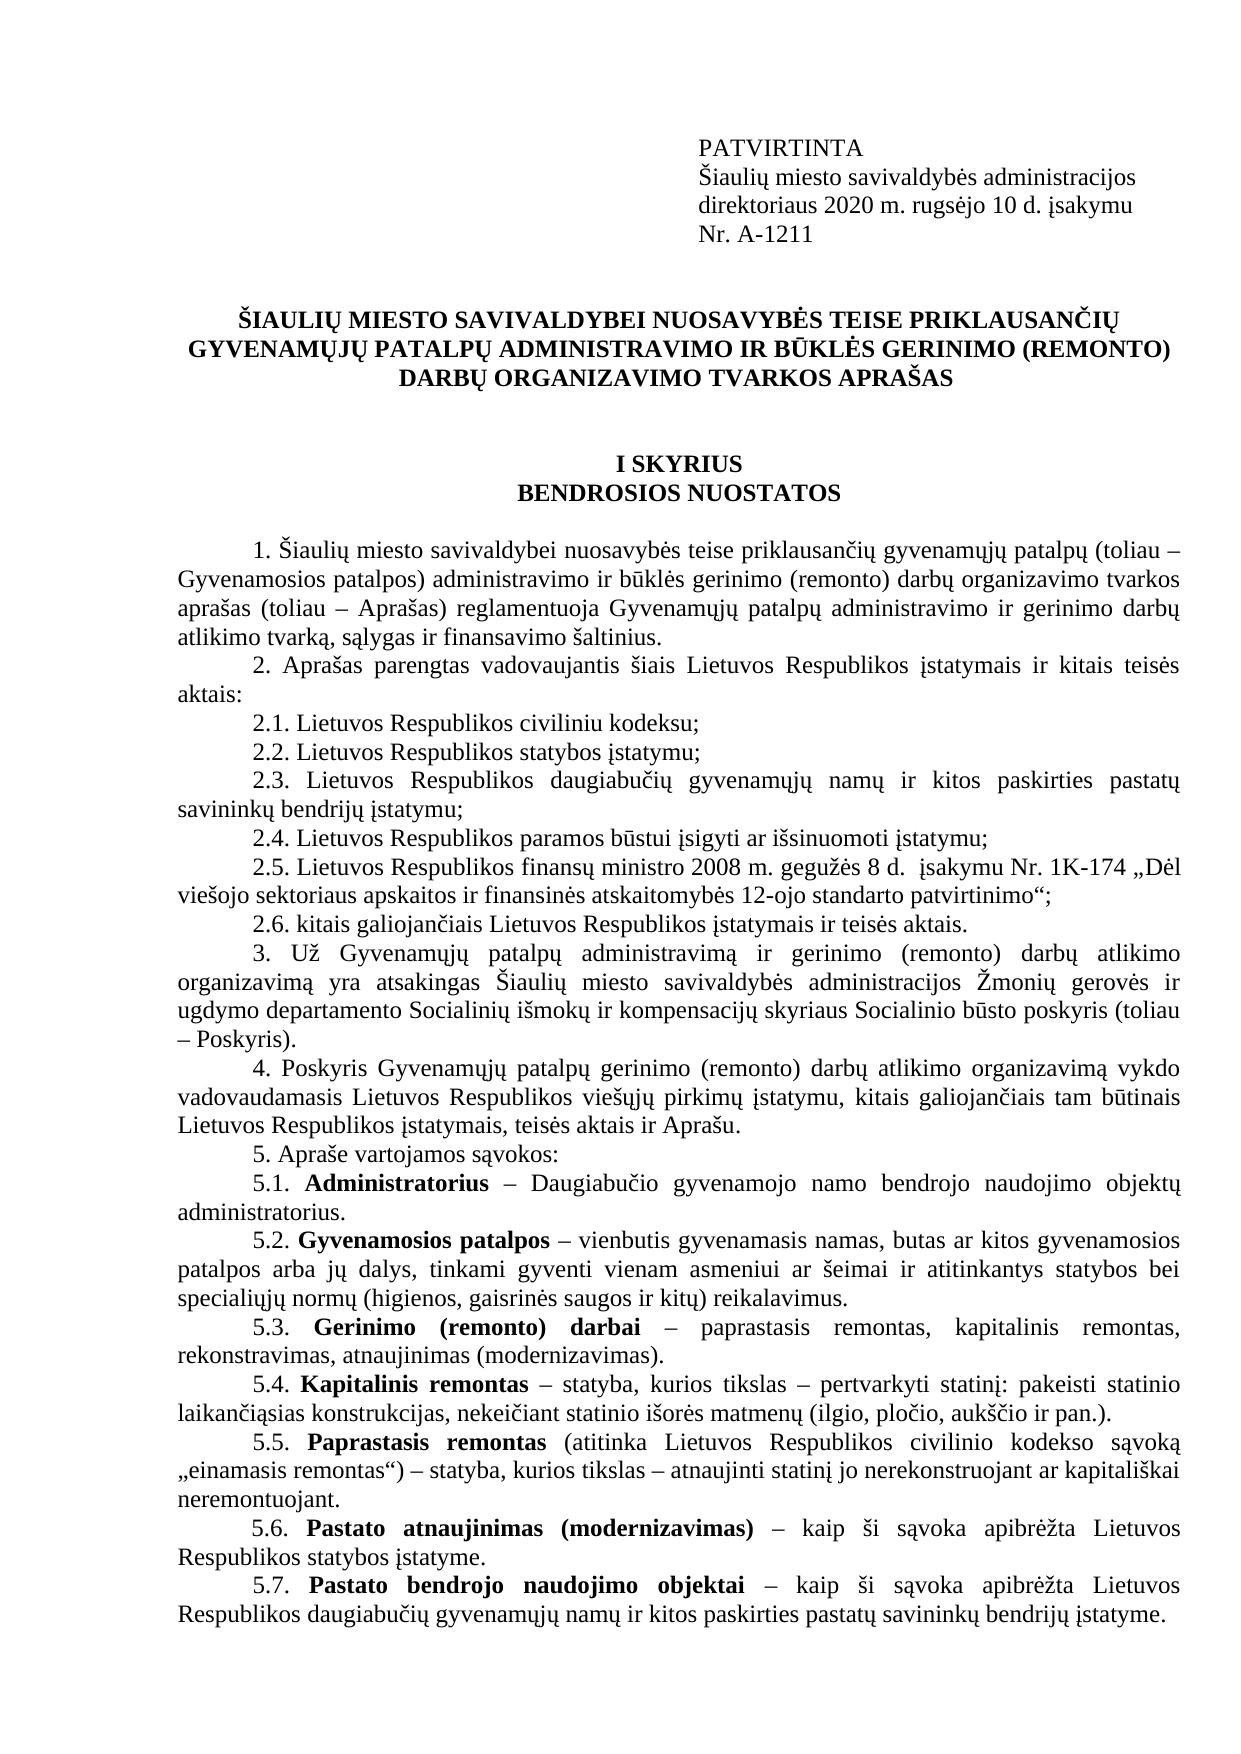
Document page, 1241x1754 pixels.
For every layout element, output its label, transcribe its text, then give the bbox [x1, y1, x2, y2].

text 5.1. Administratorius – Daugiabučio gyvenamojo namo bendrojo naudojimo objektų administratorius. [177, 1168, 1181, 1225]
text I SKYRIUS [177, 449, 1181, 478]
text PATVIRTINTA [698, 133, 1181, 162]
text 2.3. Lietuvos Respublikos daugiabučių gyvenamųjų namų ir kitos paskirties pastatų savininkų bendrijų įstatymu; [177, 765, 1181, 823]
text 5. Apraše vartojamos sąvokos: [177, 1139, 1181, 1168]
text ŠIAULIŲ MIESTO SAVIVALDYBEI NUOSAVYBĖS TEISE PRIKLAUSANČIŲ GYVENAMŲJŲ PATALPŲ ADMINISTRAVIMO IR BŪKLĖS GERINIMO (REMONTO) DARBŲ ORGANIZAVIMO TVARKOS APRAŠAS [177, 305, 1181, 392]
text 1. Šiaulių miesto savivaldybei nuosavybės teise priklausančių gyvenamųjų patalpų (toliau – Gyvenamosios patalpos) administravimo ir būklės gerinimo (remonto) darbų organizavimo tvarkos aprašas (toliau – Aprašas) reglamentuoja Gyvenamųjų patalpų administravimo ir gerinimo darbų atlikimo tvarką, sąlygas ir finansavimo šaltinius. [177, 535, 1181, 650]
text 5.3. Gerinimo (remonto) darbai – paprastasis remontas, kapitalinis remontas, rekonstravimas, atnaujinimas (modernizavimas). [177, 1312, 1181, 1369]
text 5.5. Paprastasis remontas (atitinka Lietuvos Respublikos civilinio kodekso sąvoką „einamasis remontas“) – statyba, kurios tikslas – atnaujinti statinį jo nerekonstruojant ar kapitališkai neremontuojant. [177, 1427, 1181, 1513]
text 3. Už Gyvenamųjų patalpų administravimą ir gerinimo (remonto) darbų atlikimo organizavimą yra atsakingas Šiaulių miesto savivaldybės administracijos Žmonių gerovės ir ugdymo departamento Socialinių išmokų ir kompensacijų skyriaus Socialinio būsto poskyris (toliau – Poskyris). [177, 938, 1181, 1053]
text 4. Poskyris Gyvenamųjų patalpų gerinimo (remonto) darbų atlikimo organizavimą vykdo vadovaudamasis Lietuvos Respublikos viešųjų pirkimų įstatymu, kitais galiojančiais tam būtinais Lietuvos Respublikos įstatymais, teisės aktais ir Aprašu. [177, 1053, 1181, 1139]
text 2. Aprašas parengtas vadovaujantis šiais Lietuvos Respublikos įstatymais ir kitais teisės aktais: [177, 650, 1181, 708]
text 2.1. Lietuvos Respublikos civiliniu kodeksu; [177, 708, 1181, 737]
text Nr. A-1211 [698, 219, 1181, 248]
text 5.4. Kapitalinis remontas – statyba, kurios tikslas – pertvarkyti statinį: pakeisti statinio laikančiąsias konstrukcijas, nekeičiant statinio išorės matmenų (ilgio, pločio, aukščio ir pan.). [177, 1369, 1181, 1427]
text 5.2. Gyvenamosios patalpos – vienbutis gyvenamasis namas, butas ar kitos gyvenamosios patalpos arba jų dalys, tinkami gyventi vienam asmeniui ar šeimai ir atitinkantys statybos bei specialiųjų normų (higienos, gaisrinės saugos ir kitų) reikalavimus. [177, 1225, 1181, 1312]
text Šiaulių miesto savivaldybės administracijos [698, 162, 1181, 190]
text 2.5. Lietuvos Respublikos finansų ministro 2008 m. gegužės 8 d. įsakymu Nr. 1K-174 „Dėl viešojo sektoriaus apskaitos ir finansinės atskaitomybės 12-ojo standarto patvirtinimo“; [177, 852, 1181, 909]
text 2.2. Lietuvos Respublikos statybos įstatymu; [177, 737, 1181, 765]
text BENDROSIOS NUOSTATOS [177, 478, 1181, 507]
text 5.6. Pastato atnaujinimas (modernizavimas) – kaip ši sąvoka apibrėžta Lietuvos Respublikos statybos įstatyme. [177, 1513, 1181, 1570]
text 5.7. Pastato bendrojo naudojimo objektai – kaip ši sąvoka apibrėžta Lietuvos Respublikos daugiabučių gyvenamųjų namų ir kitos paskirties pastatų savininkų bendrijų įstatyme. [177, 1570, 1181, 1628]
text direktoriaus 2020 m. rugsėjo 10 d. įsakymu [698, 190, 1181, 219]
text 2.6. kitais galiojančiais Lietuvos Respublikos įstatymais ir teisės aktais. [177, 909, 1181, 938]
text 2.4. Lietuvos Respublikos paramos būstui įsigyti ar išsinuomoti įstatymu; [177, 823, 1181, 852]
